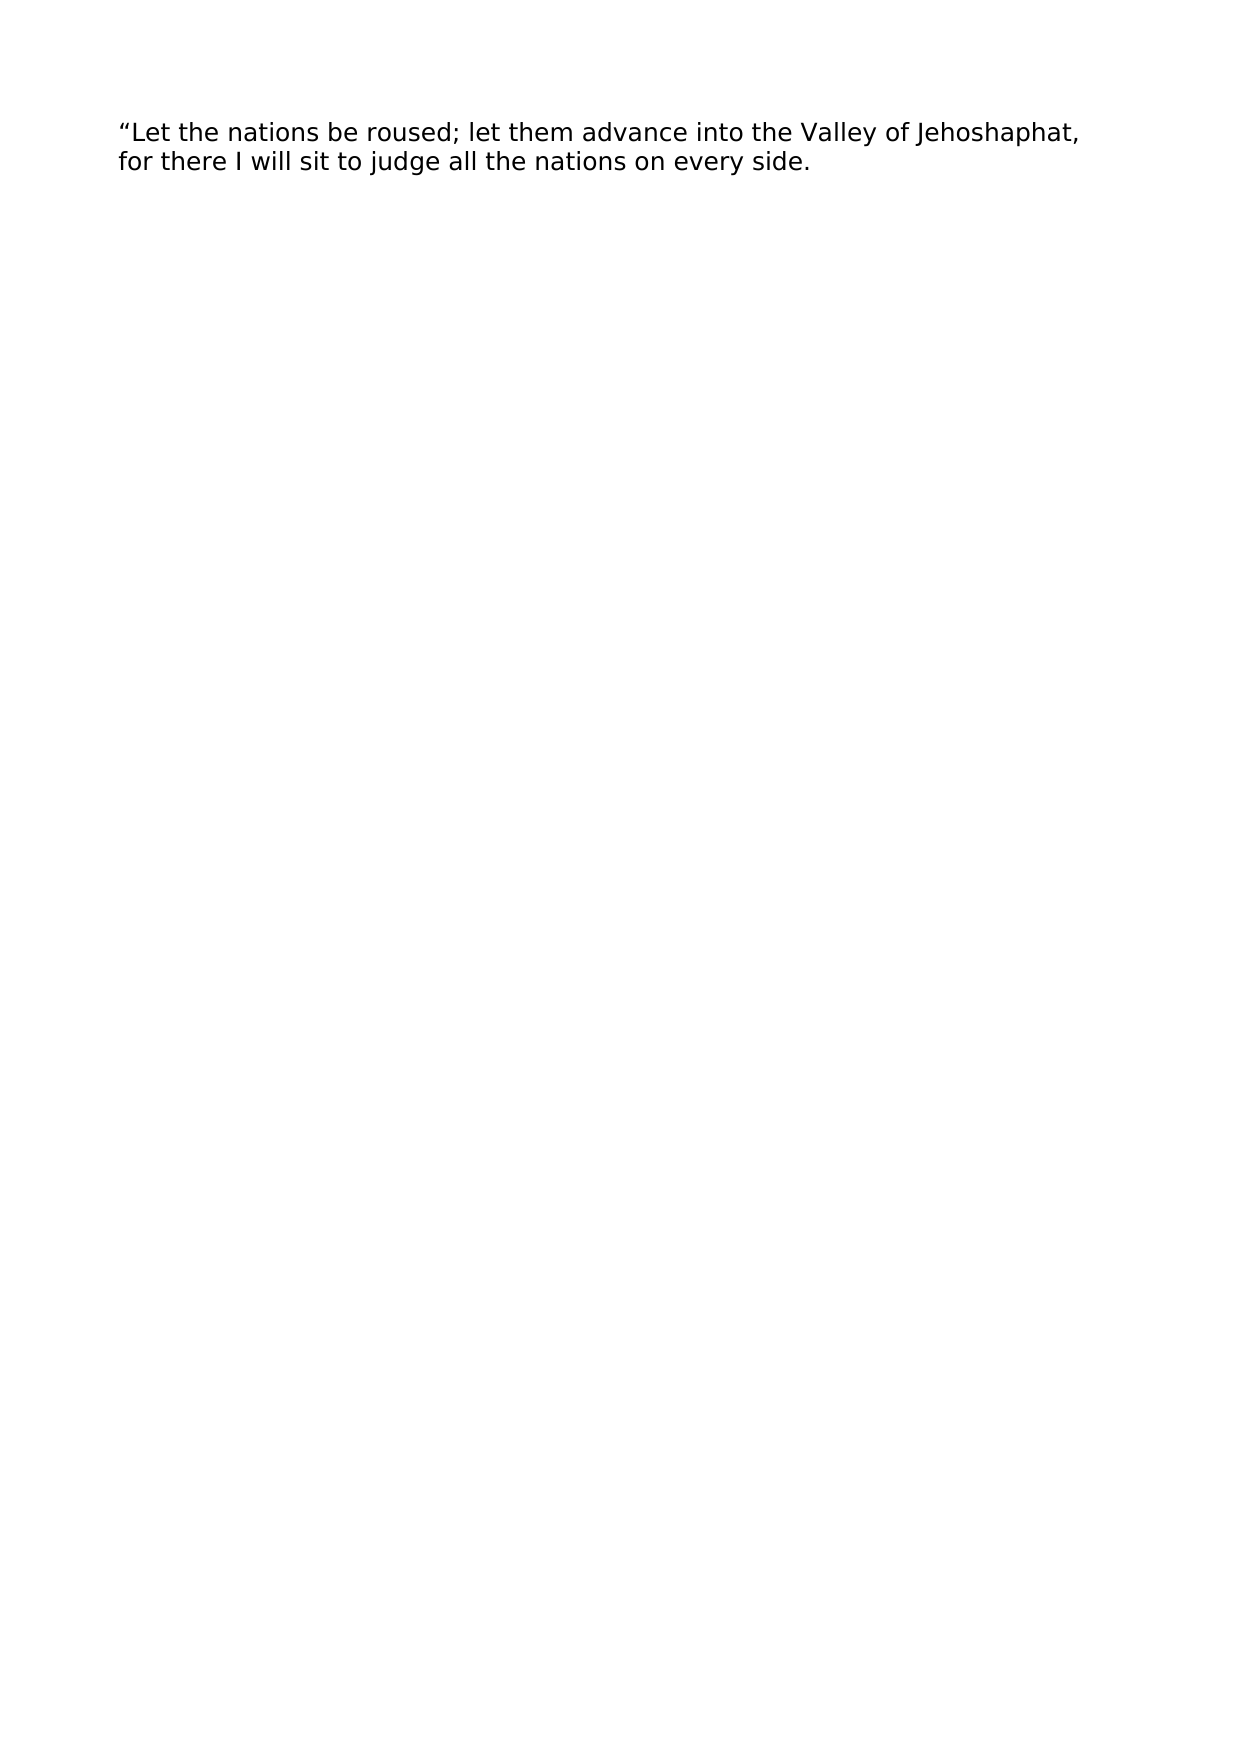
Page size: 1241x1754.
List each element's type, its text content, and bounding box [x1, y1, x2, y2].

text “Let the nations be roused; let them advance into the Valley of Jehoshaphat, for there I will sit to judge all the nations on every side. [118, 118, 1122, 176]
